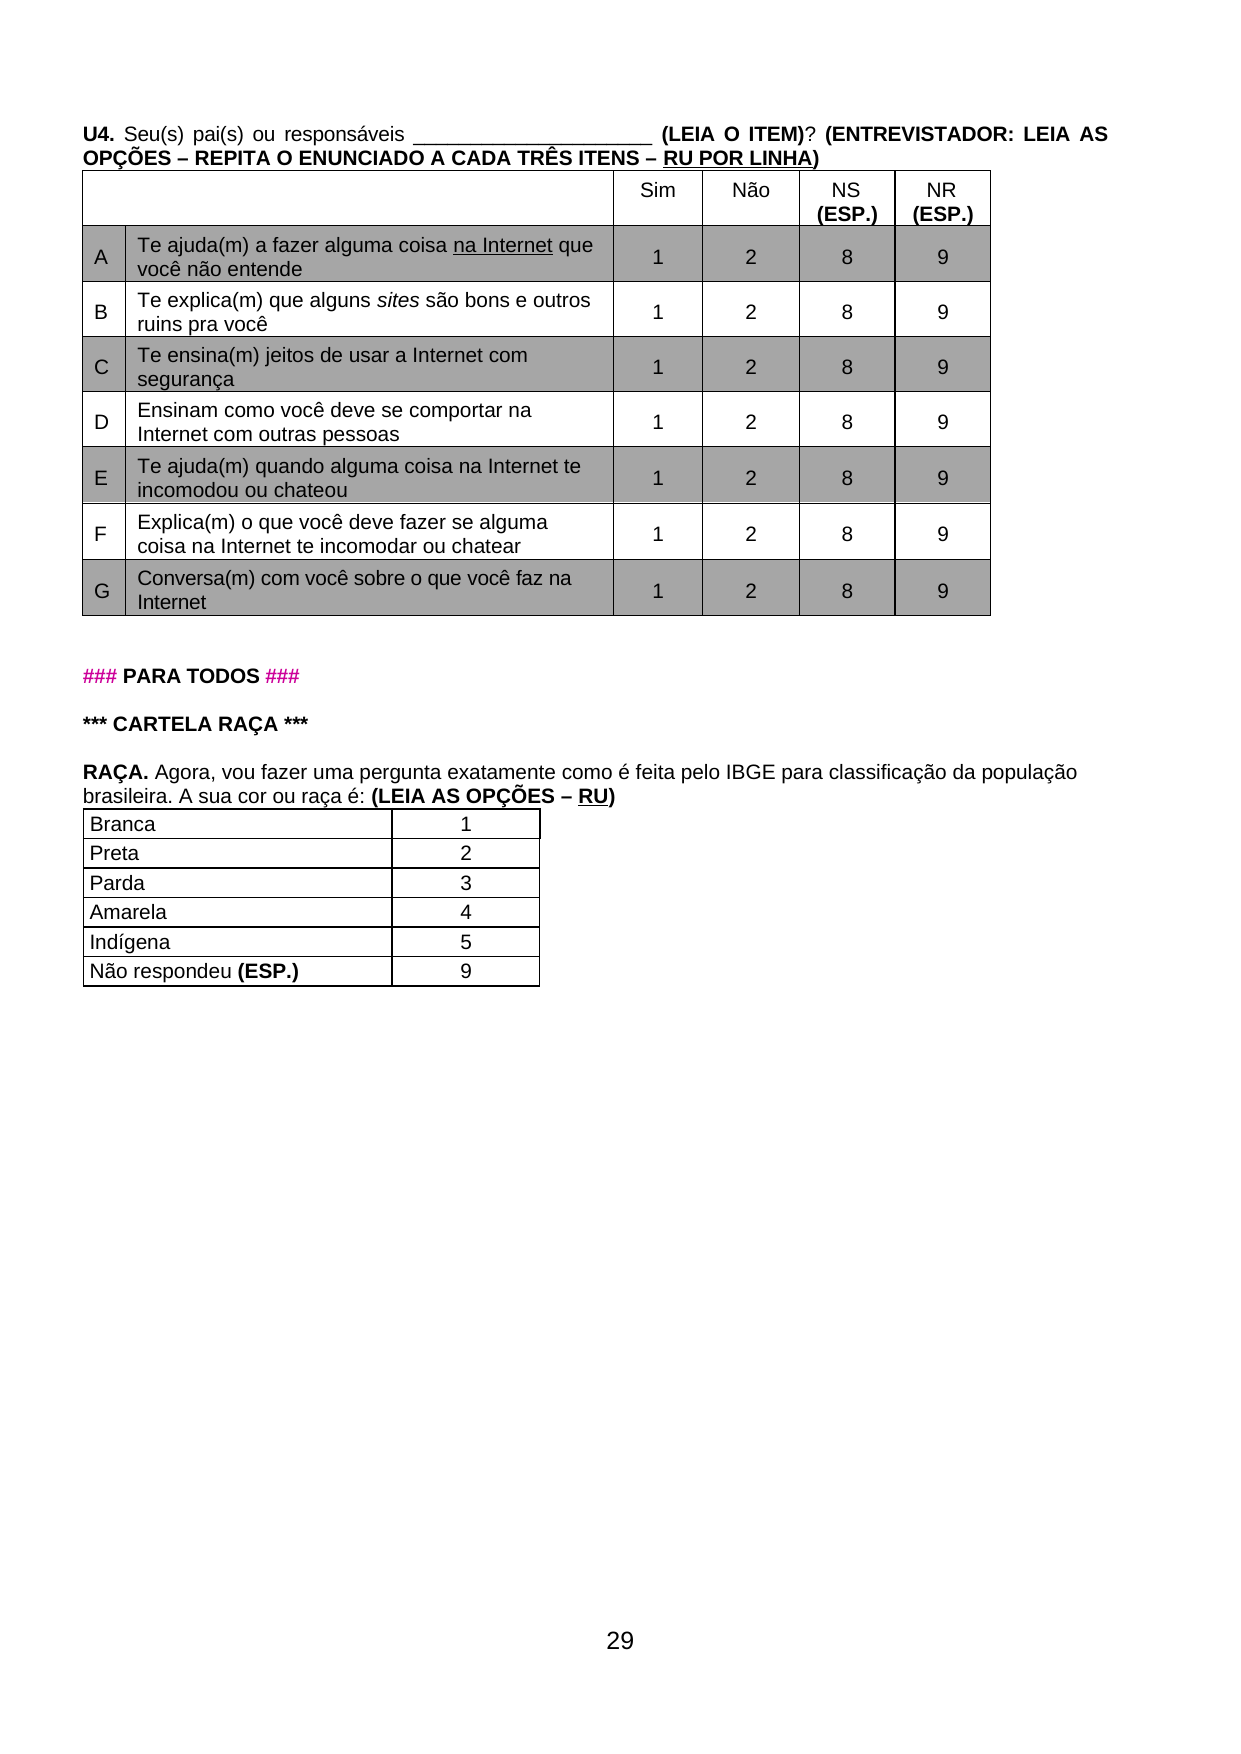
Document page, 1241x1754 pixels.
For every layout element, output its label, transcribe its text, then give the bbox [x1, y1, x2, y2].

table_cell 9 [896, 560, 990, 615]
table_header NR (ESP.) [896, 171, 990, 225]
table_cell Te explica(m) que alguns sites são bons e outros ruins pra você [126, 282, 613, 336]
table_cell 9 [896, 504, 990, 559]
table_cell 3 [393, 869, 539, 897]
table_cell 1 [614, 447, 702, 502]
table_header Não [703, 171, 799, 225]
table_cell 9 [896, 447, 990, 502]
table_cell 8 [800, 504, 894, 559]
table_cell 2 [393, 839, 539, 867]
text ### PARA TODOS ### [83, 664, 1157, 688]
table_cell Explica(m) o que você deve fazer se alguma coisa na Internet te incomodar ou chatear [126, 504, 613, 559]
table_cell 8 [800, 337, 894, 391]
table_cell 1 [614, 504, 702, 559]
table_cell 9 [896, 337, 990, 391]
table_cell Conversa(m) com você sobre o que você faz na Internet [126, 560, 613, 615]
table_cell 2 [703, 392, 799, 446]
table_cell 8 [800, 226, 894, 281]
table_cell 1 [614, 226, 702, 281]
table_cell Amarela [84, 898, 391, 926]
table_cell Te ajuda(m) quando alguma coisa na Internet te incomodou ou chateou [126, 447, 613, 502]
table_cell 8 [800, 282, 894, 336]
table_cell C [83, 337, 125, 391]
table_cell 2 [703, 560, 799, 615]
table_cell Te ensina(m) jeitos de usar a Internet com segurança [126, 337, 613, 391]
table_cell Preta [84, 839, 391, 867]
table_cell 8 [800, 392, 894, 446]
table_cell 8 [800, 447, 894, 502]
table_cell F [83, 504, 125, 559]
table_cell 2 [703, 447, 799, 502]
table_cell G [83, 560, 125, 615]
table_cell Indígena [84, 928, 391, 956]
table_cell Ensinam como você deve se comportar na Internet com outras pessoas [126, 392, 613, 446]
table_cell 2 [703, 282, 799, 336]
table_cell 9 [393, 957, 539, 985]
text *** CARTELA RAÇA *** [83, 712, 1157, 736]
table_cell B [83, 282, 125, 336]
table_cell 1 [614, 282, 702, 336]
table_cell 1 [614, 392, 702, 446]
table_cell 9 [896, 282, 990, 336]
table_cell 4 [393, 898, 539, 926]
table_cell 2 [703, 337, 799, 391]
table_cell 9 [896, 392, 990, 446]
table_header Sim [614, 171, 702, 225]
table_cell 5 [393, 928, 539, 956]
table_cell Parda [84, 869, 391, 897]
table_cell 9 [896, 226, 990, 281]
table_cell 1 [614, 560, 702, 615]
table_cell 8 [800, 560, 894, 615]
text U4. Seu(s) pai(s) ou responsáveis _____________________ (LEIA O ITEM)? (ENTREVISTADOR: LEIA AS OPÇÕES – REPITA O ENUNCIADO A CADA TRÊS ITENS – RU POR LINHA) [83, 122, 1108, 170]
table_cell 2 [703, 504, 799, 559]
table_cell 1 [614, 337, 702, 391]
table_header Branca [84, 810, 391, 837]
table_header [83, 171, 613, 225]
table_cell 2 [703, 226, 799, 281]
table_header 1 [393, 810, 539, 837]
table_cell Te ajuda(m) a fazer alguma coisa na Internet que você não entende [126, 226, 613, 281]
table_header NS (ESP.) [800, 171, 894, 225]
table_cell A [83, 226, 125, 281]
table_cell D [83, 392, 125, 446]
table_cell E [83, 447, 125, 502]
text RAÇA. Agora, vou fazer uma pergunta exatamente como é feita pelo IBGE para classificação da população brasileira. A sua cor ou raça é: (LEIA AS OPÇÕES – RU) [83, 760, 1157, 808]
table_cell Não respondeu (ESP.) [84, 957, 391, 985]
